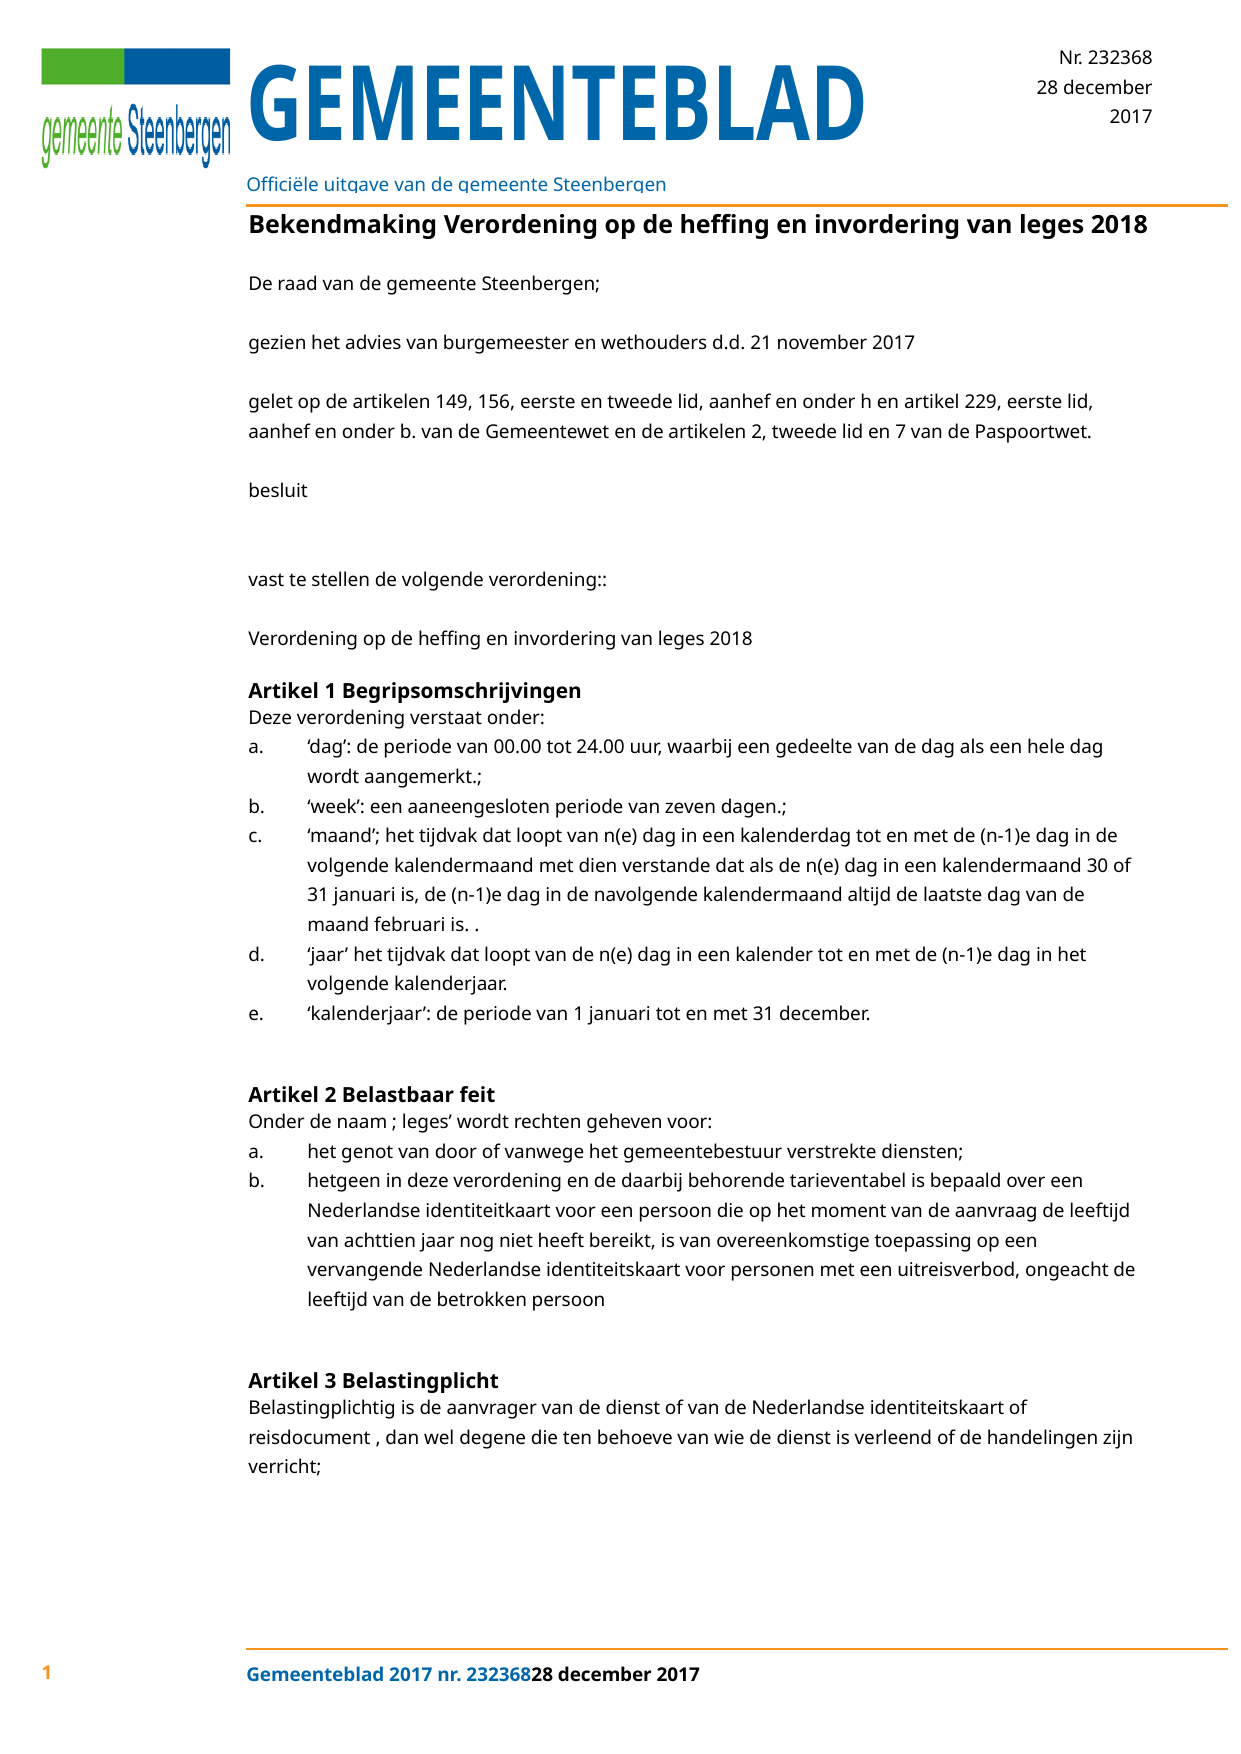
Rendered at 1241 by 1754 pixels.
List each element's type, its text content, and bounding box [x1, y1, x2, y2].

text vast te stellen de volgende verordening:: [248, 566, 1152, 592]
list ‘kalenderjaar’: de periode van 1 januari tot en met 31 december. [248, 1000, 1152, 1026]
text Artikel 2 Belastbaar feit [248, 1080, 1152, 1108]
picture [41, 47, 231, 172]
text gelet op de artikelen 149, 156, eerste en tweede lid, aanhef en onder h en artikel 229, eerste lid, aanhef en onder b. van de Gemeentewet en de artikelen 2, tweede lid en 7 van de Paspoortwet. [248, 389, 1152, 444]
list ‘week’: een aaneengesloten periode van zeven dagen.; [248, 793, 1152, 819]
list ‘maand’; het tijdvak dat loopt van n(e) dag in een kalenderdag tot en met de (n-1)e dag in de volgende kalendermaand met dien verstande dat als de n(e) dag in een kalendermaand 30 of 31 januari is, de (n-1)e dag in de navolgende kalendermaand altijd de laatste dag van de maand februari is. . [248, 822, 1152, 937]
text Belastingplichtig is de aanvrager van de dienst of van de Nederlandse identiteitskaart of reisdocument , dan wel degene die ten behoeve van wie de dienst is verleend of de handelingen zijn verricht; [248, 1394, 1152, 1479]
text Artikel 3 Belastingplicht [248, 1366, 1152, 1394]
text gezien het advies van burgemeester en wethouders d.d. 21 november 2017 [248, 329, 1152, 355]
text besluit [248, 477, 1152, 503]
list het genot van door of vanwege het gemeentebestuur verstrekte diensten; [248, 1138, 1152, 1164]
text De raad van de gemeente Steenbergen; [248, 270, 1152, 296]
list ‘dag’: de periode van 00.00 tot 24.00 uur, waarbij een gedeelte van de dag als een hele dag wordt aangemerkt.; [248, 734, 1152, 789]
text Verordening op de heffing en invordering van leges 2018 [248, 625, 1152, 651]
text Deze verordening verstaat onder: [248, 704, 1152, 730]
list hetgeen in deze verordening en de daarbij behorende tarieventabel is bepaald over een Nederlandse identiteitkaart voor een persoon die op het moment van de aanvraag de leeftijd van achttien jaar nog niet heeft bereikt, is van overeenkomstige toepassing op een vervangende Nederlandse identiteitskaart voor personen met een uitreisverbod, ongeacht de leeftijd van de betrokken persoon [248, 1168, 1152, 1312]
list ‘jaar’ het tijdvak dat loopt van de n(e) dag in een kalender tot en met de (n-1)e dag in het volgende kalenderjaar. [248, 941, 1152, 996]
text Bekendmaking Verordening op de heffing en invordering van leges 2018 [248, 207, 1152, 241]
text Onder de naam ; leges’ wordt rechten geheven voor: [248, 1108, 1152, 1134]
text Artikel 1 Begripsomschrijvingen [248, 676, 1152, 704]
